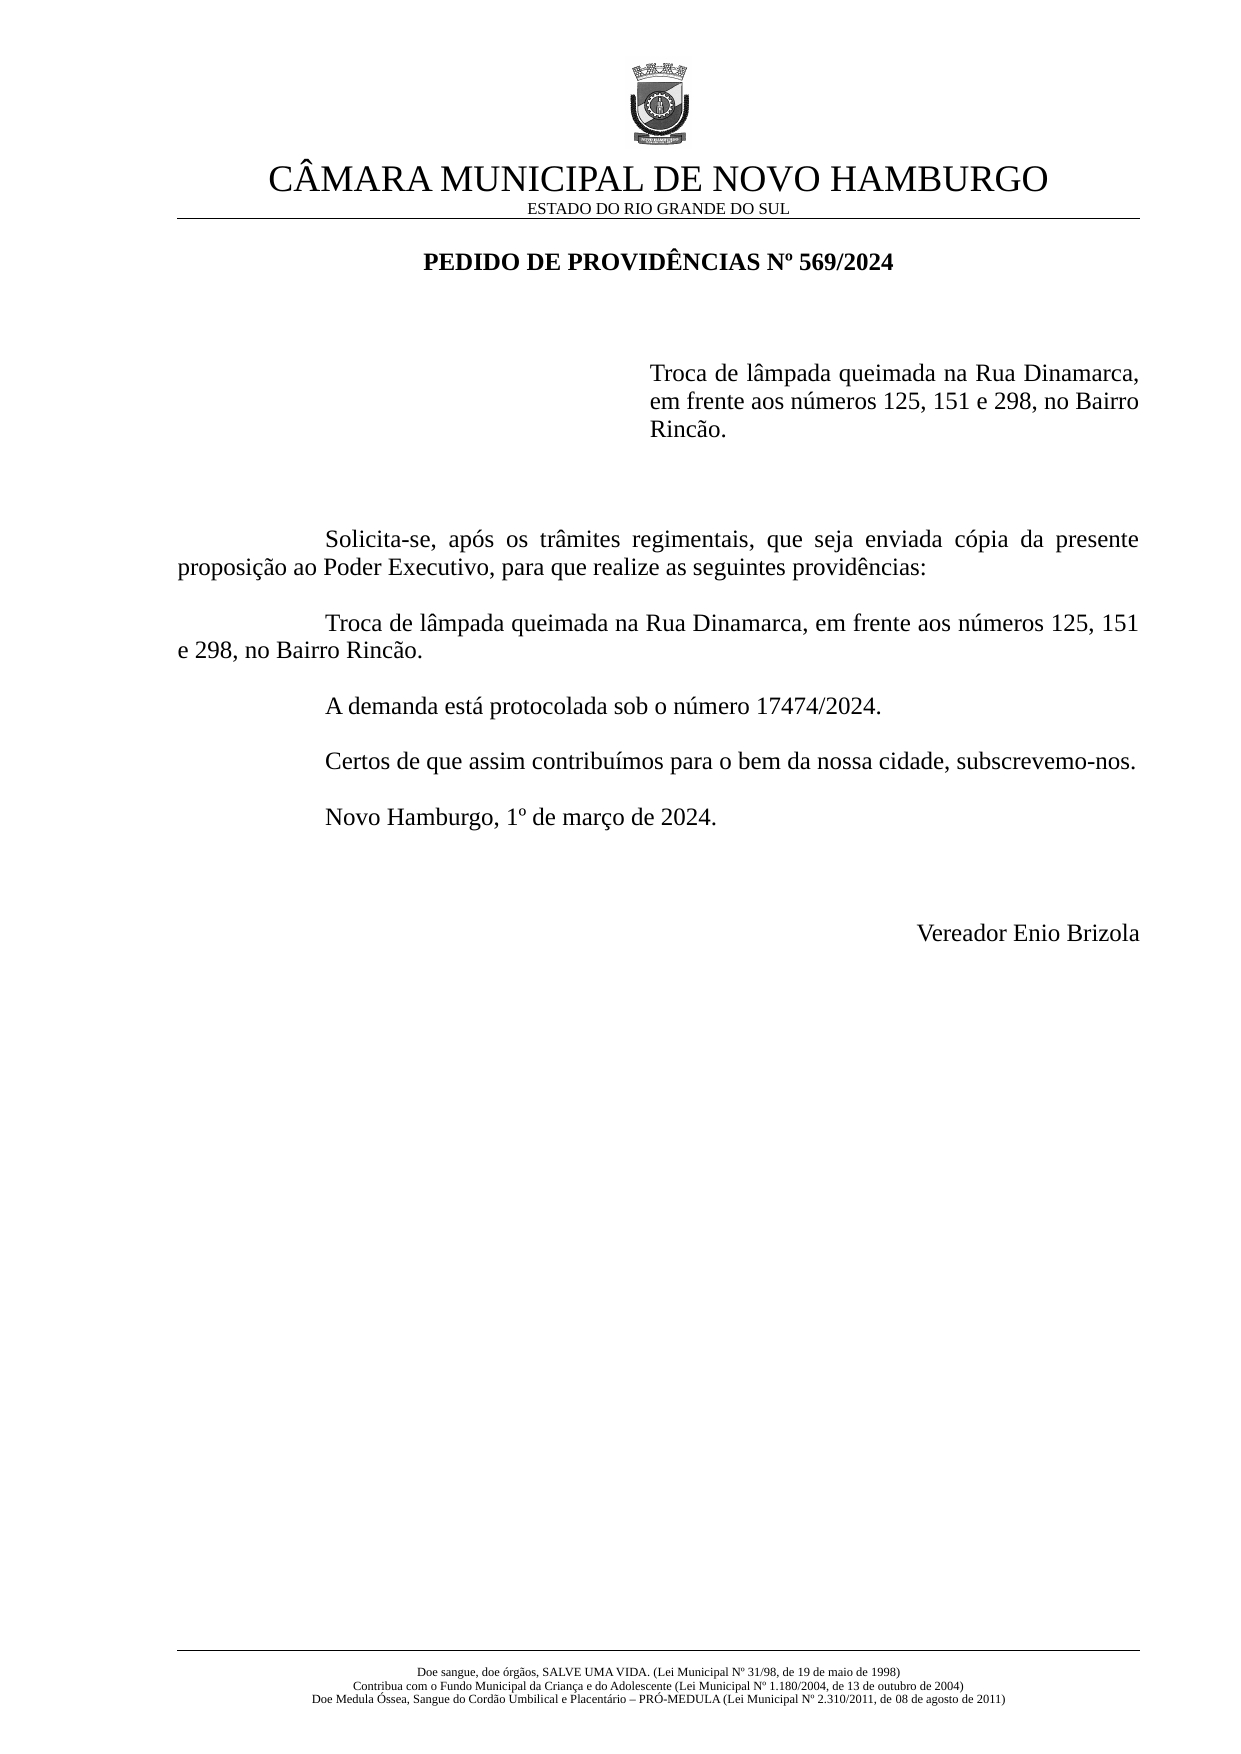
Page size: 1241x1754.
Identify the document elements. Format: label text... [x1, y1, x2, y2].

text A demanda está protocolada sob o número 17474/2024. [177, 692, 1140, 719]
text Troca de lâmpada queimada na Rua Dinamarca, em frente aos números 125, 151 e 298, no Bairro Rincão. [649, 359, 1140, 442]
text Novo Hamburgo, 1º de março de 2024. [177, 803, 1140, 830]
text Troca de lâmpada queimada na Rua Dinamarca, em frente aos números 125, 151 e 298, no Bairro Rincão. [177, 609, 1140, 664]
text Solicita-se, após os trâmites regimentais, que seja enviada cópia da presente proposição ao Poder Executivo, para que realize as seguintes providências: [177, 526, 1140, 581]
text PEDIDO DE PROVIDÊNCIAS Nº 569/2024 [177, 248, 1140, 276]
text Certos de que assim contribuímos para o bem da nossa cidade, subscrevemo-nos. [177, 747, 1140, 775]
text Vereador Enio Brizola [649, 919, 1140, 947]
